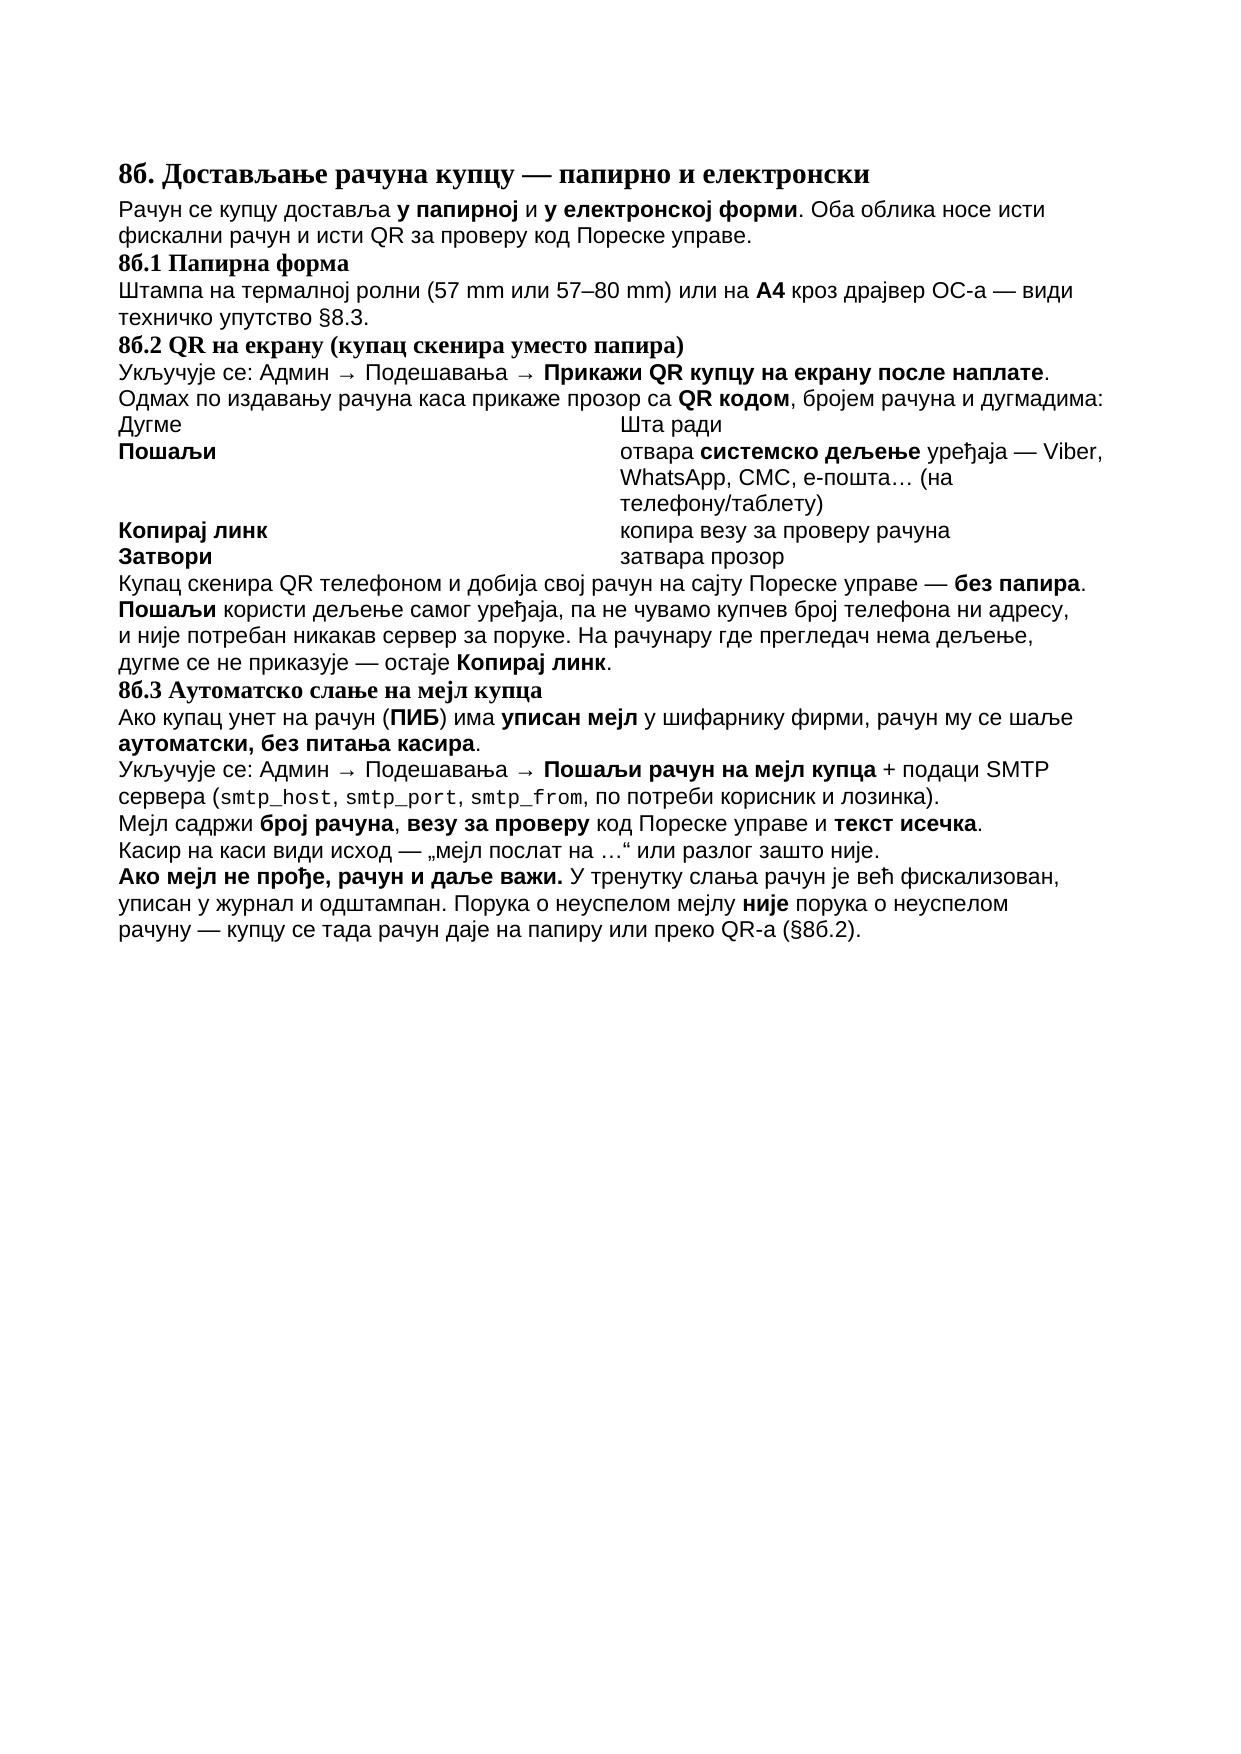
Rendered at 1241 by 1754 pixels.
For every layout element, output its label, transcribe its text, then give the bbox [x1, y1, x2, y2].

text дугме се не приказује — остаје Копирај линк. [118, 648, 1122, 675]
table_cell Пошаљи [118, 438, 620, 517]
text Рачун се купцу доставља у папирној и у електронској форми. Оба облика носе исти фискални рачун и исти QR за проверу код Пореске управе. [118, 196, 1122, 248]
table_cell затвара прозор [620, 543, 1122, 569]
table_header Шта ради [620, 411, 1122, 438]
text Укључује се: Админ → Подешавања → Прикажи QR купцу на екрану после наплате. [118, 359, 1122, 385]
text Пошаљи користи дељење самог уређаја, па не чувамо купчев број телефона ни адресу, [118, 596, 1122, 622]
table_cell Затвори [118, 543, 620, 569]
subtitle 8б.1 Папирна форма [118, 248, 1122, 277]
text Одмах по издавању рачуна каса прикаже прозор са QR кодом, бројем рачуна и дугмадима: [118, 385, 1122, 411]
text Штампа на термалној ролни (57 mm или 57–80 mm) или на А4 кроз драјвер ОС-а — види техничко упутство §8.3. [118, 277, 1122, 330]
text Ако мејл не прође, рачун и даље важи. У тренутку слања рачун је већ фискализован, [118, 863, 1122, 889]
text Касир на каси види исход — „мејл послат на …“ или разлог зашто није. [118, 837, 1122, 863]
text рачуну — купцу се тада рачун даје на папиру или преко QR-а (§8б.2). [118, 916, 1122, 942]
text Купац скенира QR телефоном и добија свој рачун на сајту Пореске управе — без папира. [118, 569, 1122, 596]
table_cell копира везу за проверу рачуна [620, 517, 1122, 543]
table_cell Копирај линк [118, 517, 620, 543]
subtitle 8б. Достављање рачуна купцу — папирно и електронски [118, 156, 1122, 190]
text Мејл садржи број рачуна, везу за проверу код Пореске управе и текст исечка. [118, 810, 1122, 837]
text Укључује се: Админ → Подешавања → Пошаљи рачун на мејл купца + подаци SMTP сервера (smtp_host, smtp_port, smtp_from, по потреби корисник и лозинка). [118, 756, 1122, 810]
table_header Дугме [118, 411, 620, 438]
subtitle 8б.3 Аутоматско слање на мејл купца [118, 675, 1122, 704]
text уписан у журнал и одштампан. Порука о неуспелом мејлу није порука о неуспелом [118, 889, 1122, 916]
table_cell отвара системско дељење уређаја — Viber, WhatsApp, СМС, е-пошта… (на телефону/таблету) [620, 438, 1122, 517]
subtitle 8б.2 QR на екрану (купац скенира уместо папира) [118, 330, 1122, 359]
text Ако купац унет на рачун (ПИБ) има уписан мејл у шифарнику фирми, рачун му се шаље аутоматски, без питања касира. [118, 704, 1122, 756]
text и није потребан никакав сервер за поруке. На рачунару где прегледач нема дељење, [118, 622, 1122, 648]
